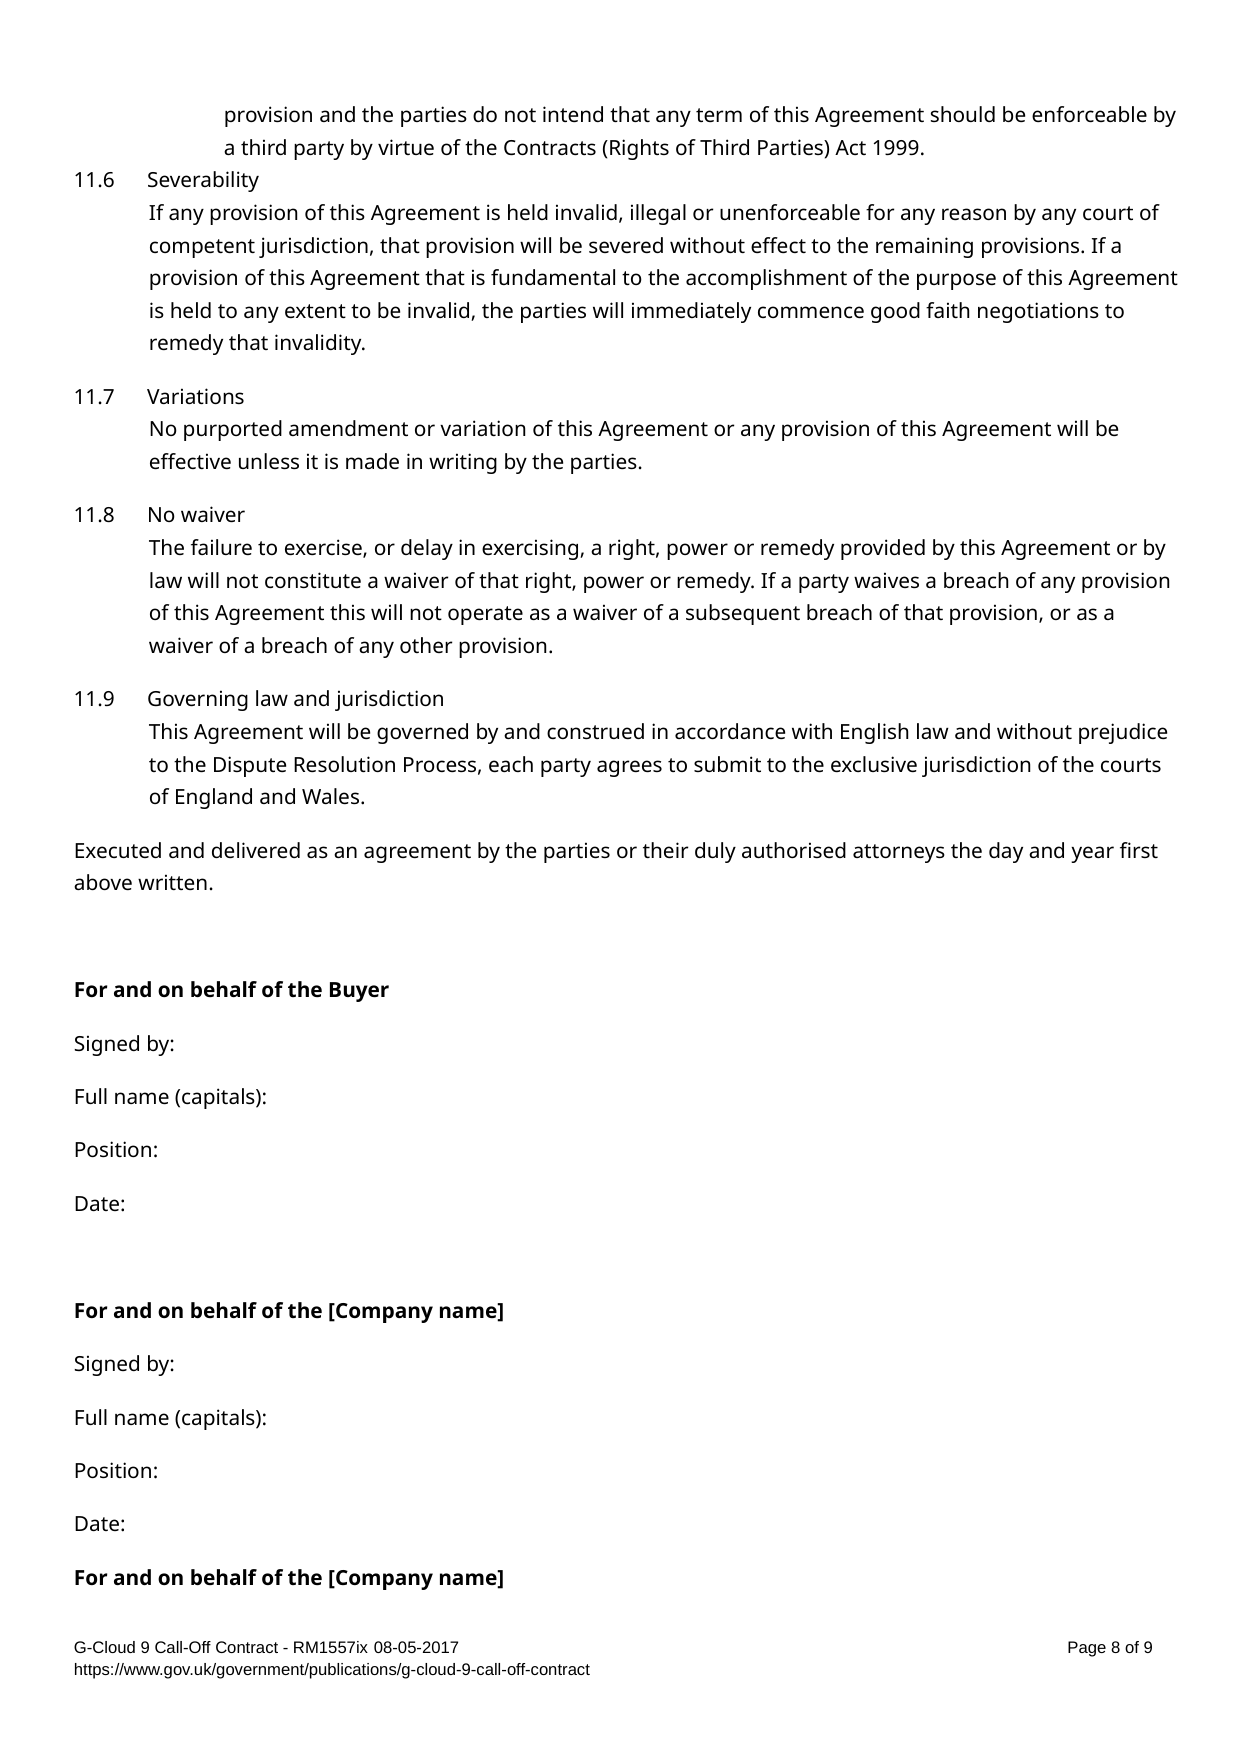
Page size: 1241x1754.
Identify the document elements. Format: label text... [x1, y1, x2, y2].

text For and on behalf of the [Company name] [74, 1563, 1181, 1591]
text Date: [74, 1509, 1181, 1538]
list Variations [73, 382, 1181, 410]
text Executed and delivered as an agreement by the parties or their duly authorised attorneys the day and year first above written. [74, 836, 1181, 897]
text The failure to exercise, or delay in exercising, a right, power or remedy provided by this Agreement or by law will not constitute a waiver of that right, power or remedy. If a party waives a breach of any provision of this Agreement this will not operate as a waiver of a subsequent breach of that provision, or as a waiver of a breach of any other provision. [149, 533, 1181, 659]
text Position: [74, 1136, 1181, 1164]
text For and on behalf of the Buyer [74, 975, 1181, 1004]
list No waiver [73, 501, 1181, 529]
text Full name (capitals): [74, 1082, 1181, 1111]
list provision and the parties do not intend that any term of this Agreement should be enforceable by a third party by virtue of the Contracts (Rights of Third Parties) Act 1999. [186, 100, 1181, 161]
list Governing law and jurisdiction [73, 684, 1181, 713]
text For and on behalf of the [Company name] [74, 1296, 1181, 1324]
text If any provision of this Agreement is held invalid, illegal or unenforceable for any reason by any court of competent jurisdiction, that provision will be severed without effect to the remaining provisions. If a provision of this Agreement that is fundamental to the accomplishment of the purpose of this Agreement is held to any extent to be invalid, the parties will immediately commence good faith negotiations to remedy that invalidity. [149, 198, 1181, 357]
text Signed by: [74, 1029, 1181, 1057]
text Position: [74, 1456, 1181, 1484]
text No purported amendment or variation of this Agreement or any provision of this Agreement will be effective unless it is made in writing by the parties. [149, 414, 1181, 476]
text Signed by: [74, 1349, 1181, 1378]
text Date: [74, 1189, 1181, 1217]
text Full name (capitals): [74, 1403, 1181, 1431]
text This Agreement will be governed by and construed in accordance with English law and without prejudice to the Dispute Resolution Process, each party agrees to submit to the exclusive jurisdiction of the courts of England and Wales. [149, 717, 1181, 811]
list Severability [73, 166, 1181, 194]
